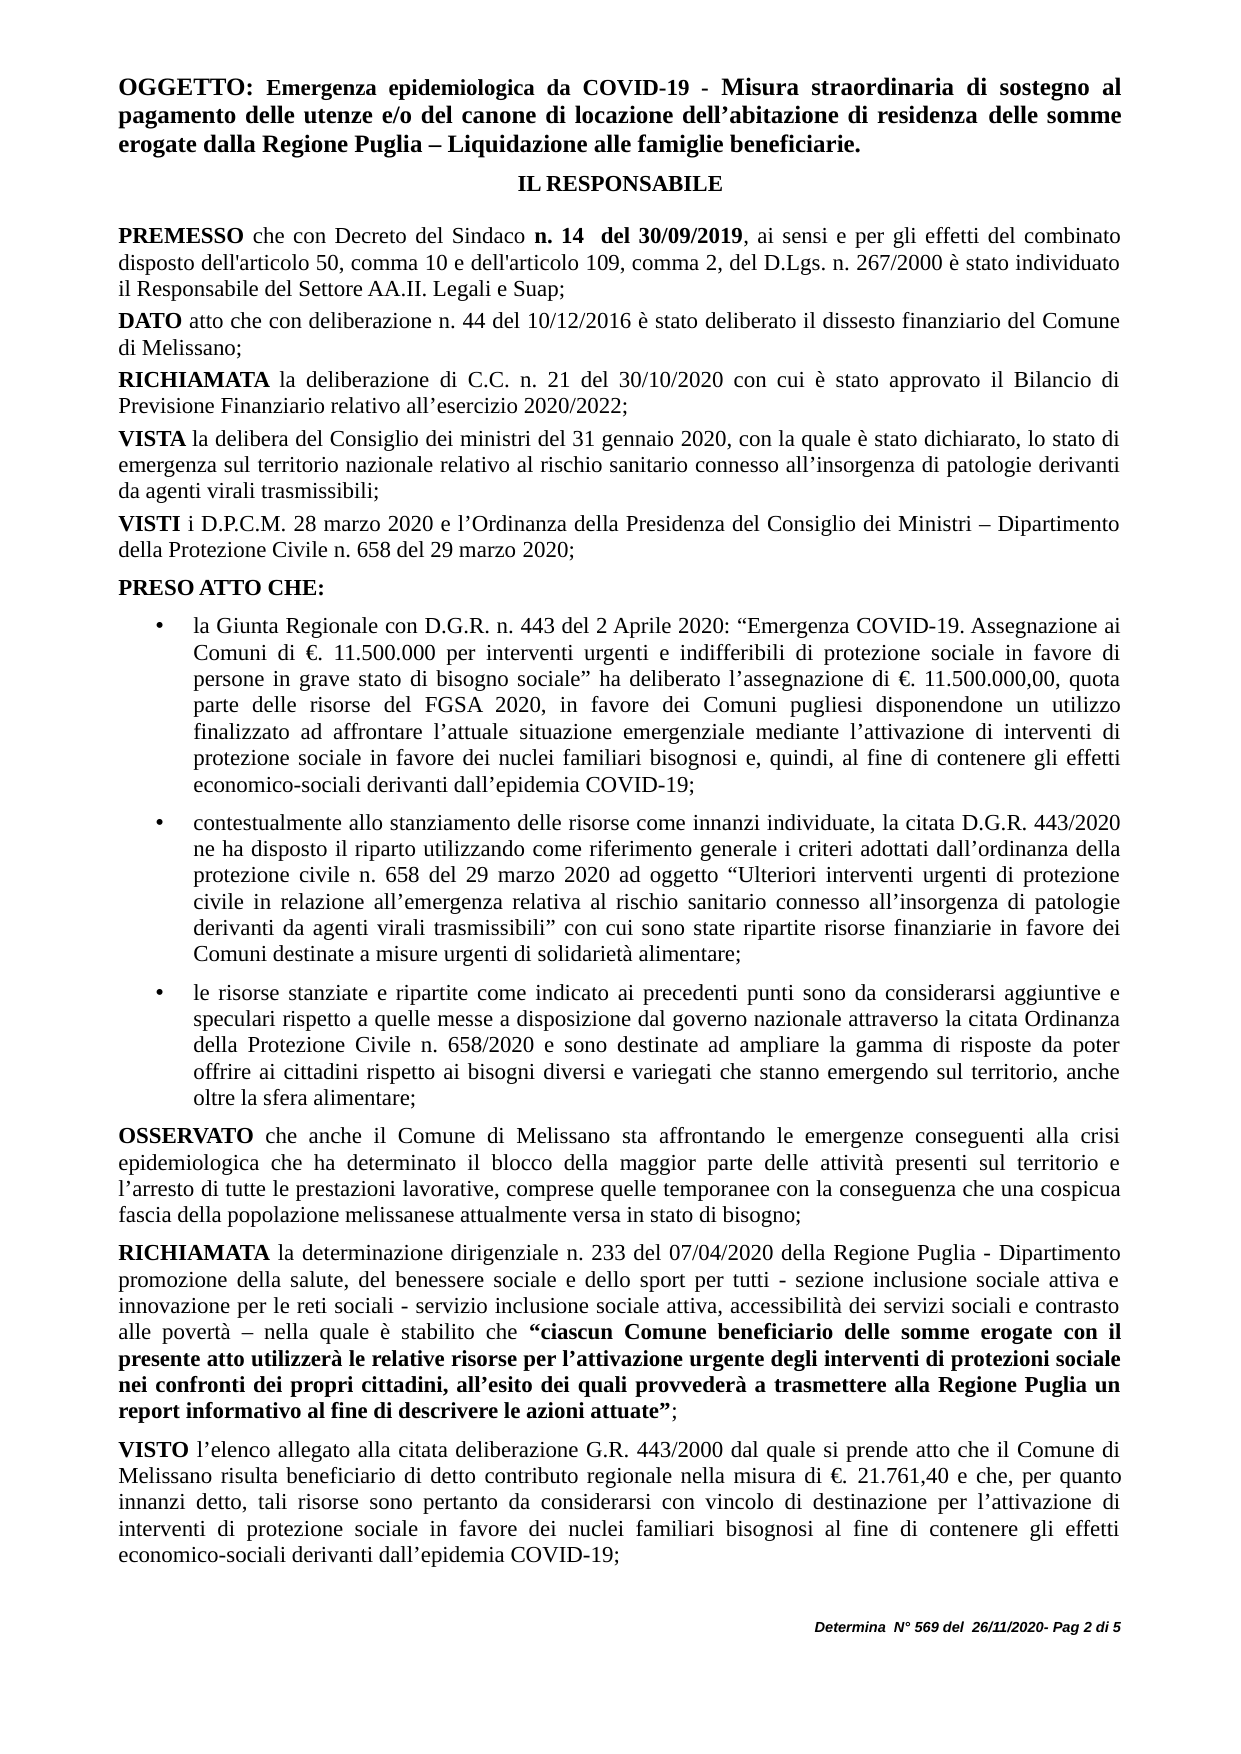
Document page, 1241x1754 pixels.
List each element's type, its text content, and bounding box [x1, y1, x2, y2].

list la Giunta Regionale con D.G.R. n. 443 del 2 Aprile 2020: “Emergenza COVID-19. Assegnazione ai Comuni di €. 11.500.000 per interventi urgenti e indifferibili di protezione sociale in favore di persone in grave stato di bisogno sociale” ha deliberato l’assegnazione di €. 11.500.000,00, quota parte delle risorse del FGSA 2020, in favore dei Comuni pugliesi disponendone un utilizzo finalizzato ad affrontare l’attuale situazione emergenziale mediante l’attivazione di interventi di protezione sociale in favore dei nuclei familiari bisognosi e, quindi, al fine di contenere gli effetti economico-sociali derivanti dall’epidemia COVID-19; [156, 612, 1122, 797]
text OGGETTO: Emergenza epidemiologica da COVID-19 - Misura straordinaria di sostegno al pagamento delle utenze e/o del canone di locazione dell’abitazione di residenza delle somme erogate dalla Regione Puglia – Liquidazione alle famiglie beneficiarie. [118, 72, 1122, 158]
text VISTA la delibera del Consiglio dei ministri del 31 gennaio 2020, con la quale è stato dichiarato, lo stato di emergenza sul territorio nazionale relativo al rischio sanitario connesso all’insorgenza di patologie derivanti da agenti virali trasmissibili; [118, 425, 1122, 504]
text PREMESSO che con Decreto del Sindaco n. 14 del 30/09/2019, ai sensi e per gli effetti del combinato disposto dell'articolo 50, comma 10 e dell'articolo 109, comma 2, del D.Lgs. n. 267/2000 è stato individuato il Responsabile del Settore AA.II. Legali e Suap; [118, 223, 1122, 302]
list contestualmente allo stanziamento delle risorse come innanzi individuate, la citata D.G.R. 443/2020 ne ha disposto il riparto utilizzando come riferimento generale i criteri adottati dall’ordinanza della protezione civile n. 658 del 29 marzo 2020 ad oggetto “Ulteriori interventi urgenti di protezione civile in relazione all’emergenza relativa al rischio sanitario connesso all’insorgenza di patologie derivanti da agenti virali trasmissibili” con cui sono state ripartite risorse finanziarie in favore dei Comuni destinate a misure urgenti di solidarietà alimentare; [156, 809, 1122, 967]
text OSSERVATO che anche il Comune di Melissano sta affrontando le emergenze conseguenti alla crisi epidemiologica che ha determinato il blocco della maggior parte delle attività presenti sul territorio e l’arresto di tutte le prestazioni lavorative, comprese quelle temporanee con la conseguenza che una cospicua fascia della popolazione melissanese attualmente versa in stato di bisogno; [118, 1122, 1122, 1228]
text RICHIAMATA la deliberazione di C.C. n. 21 del 30/10/2020 con cui è stato approvato il Bilancio di Previsione Finanziario relativo all’esercizio 2020/2022; [118, 366, 1122, 419]
text VISTI i D.P.C.M. 28 marzo 2020 e l’Ordinanza della Presidenza del Consiglio dei Ministri – Dipartimento della Protezione Civile n. 658 del 29 marzo 2020; [118, 510, 1122, 563]
text VISTO l’elenco allegato alla citata deliberazione G.R. 443/2000 dal quale si prende atto che il Comune di Melissano risulta beneficiario di detto contributo regionale nella misura di €. 21.761,40 e che, per quanto innanzi detto, tali risorse sono pertanto da considerarsi con vincolo di destinazione per l’attivazione di interventi di protezione sociale in favore dei nuclei familiari bisognosi al fine di contenere gli effetti economico-sociali derivanti dall’epidemia COVID-19; [118, 1436, 1122, 1567]
text DATO atto che con deliberazione n. 44 del 10/12/2016 è stato deliberato il dissesto finanziario del Comune di Melissano; [118, 308, 1122, 360]
text PRESO ATTO CHE: [118, 574, 1122, 601]
list le risorse stanziate e ripartite come indicato ai precedenti punti sono da considerarsi aggiuntive e speculari rispetto a quelle messe a disposizione dal governo nazionale attraverso la citata Ordinanza della Protezione Civile n. 658/2020 e sono destinate ad ampliare la gamma di risposte da poter offrire ai cittadini rispetto ai bisogni diversi e variegati che stanno emergendo sul territorio, anche oltre la sfera alimentare; [156, 979, 1122, 1110]
text IL RESPONSABILE [118, 170, 1122, 196]
text RICHIAMATA la determinazione dirigenziale n. 233 del 07/04/2020 della Regione Puglia - Dipartimento promozione della salute, del benessere sociale e dello sport per tutti - sezione inclusione sociale attiva e innovazione per le reti sociali - servizio inclusione sociale attiva, accessibilità dei servizi sociali e contrasto alle povertà – nella quale è stabilito che “ciascun Comune beneficiario delle somme erogate con il presente atto utilizzerà le relative risorse per l’attivazione urgente degli interventi di protezioni sociale nei confronti dei propri cittadini, all’esito dei quali provvederà a trasmettere alla Regione Puglia un report informativo al fine di descrivere le azioni attuate”; [118, 1239, 1122, 1424]
